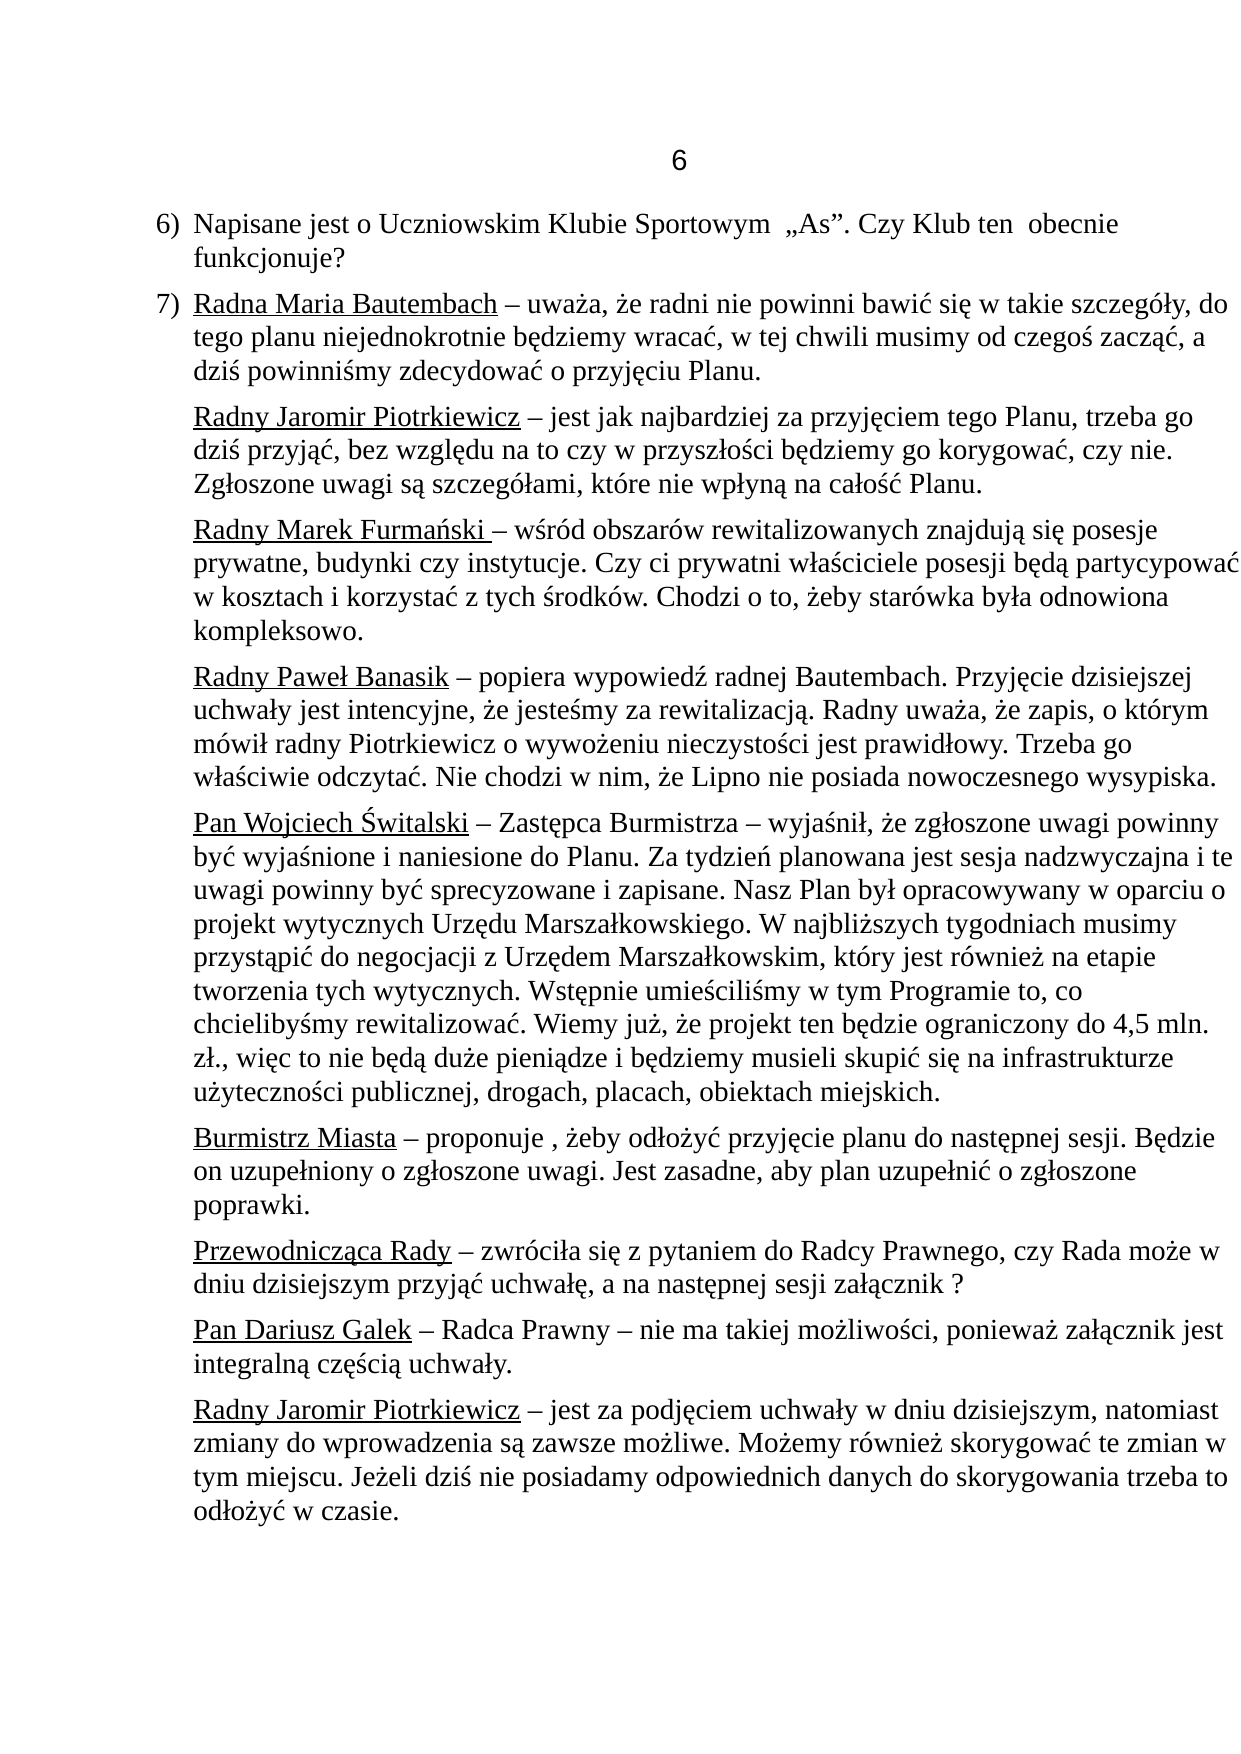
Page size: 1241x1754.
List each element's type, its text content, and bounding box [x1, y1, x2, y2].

list Pan Wojciech Świtalski – Zastępca Burmistrza – wyjaśnił, że zgłoszone uwagi powinny być wyjaśnione i naniesione do Planu. Za tydzień planowana jest sesja nadzwyczajna i te uwagi powinny być sprecyzowane i zapisane. Nasz Plan był opracowywany w oparciu o projekt wytycznych Urzędu Marszałkowskiego. W najbliższych tygodniach musimy przystąpić do negocjacji z Urzędem Marszałkowskim, który jest również na etapie tworzenia tych wytycznych. Wstępnie umieściliśmy w tym Programie to, co chcielibyśmy rewitalizować. Wiemy już, że projekt ten będzie ograniczony do 4,5 mln. zł., więc to nie będą duże pieniądze i będziemy musieli skupić się na infrastrukturze użyteczności publicznej, drogach, placach, obiektach miejskich. [156, 805, 1240, 1107]
list Radna Maria Bautembach – uważa, że radni nie powinni bawić się w takie szczegóły, do tego planu niejednokrotnie będziemy wracać, w tej chwili musimy od czegoś zacząć, a dziś powinniśmy zdecydować o przyjęciu Planu. [156, 286, 1240, 386]
list Radny Jaromir Piotrkiewicz – jest jak najbardziej za przyjęciem tego Planu, trzeba go dziś przyjąć, bez względu na to czy w przyszłości będziemy go korygować, czy nie. Zgłoszone uwagi są szczegółami, które nie wpłyną na całość Planu. [156, 399, 1240, 499]
list Burmistrz Miasta – proponuje , żeby odłożyć przyjęcie planu do następnej sesji. Będzie on uzupełniony o zgłoszone uwagi. Jest zasadne, aby plan uzupełnić o zgłoszone poprawki. [156, 1120, 1240, 1220]
list Radny Jaromir Piotrkiewicz – jest za podjęciem uchwały w dniu dzisiejszym, natomiast zmiany do wprowadzenia są zawsze możliwe. Możemy również skorygować te zmian w tym miejscu. Jeżeli dziś nie posiadamy odpowiednich danych do skorygowania trzeba to odłożyć w czasie. [156, 1392, 1240, 1526]
list Radny Marek Furmański – wśród obszarów rewitalizowanych znajdują się posesje prywatne, budynki czy instytucje. Czy ci prywatni właściciele posesji będą partycypować w kosztach i korzystać z tych środków. Chodzi o to, żeby starówka była odnowiona kompleksowo. [156, 512, 1240, 646]
list Napisane jest o Uczniowskim Klubie Sportowym „As”. Czy Klub ten obecnie funkcjonuje? [156, 206, 1240, 273]
list Radny Paweł Banasik – popiera wypowiedź radnej Bautembach. Przyjęcie dzisiejszej uchwały jest intencyjne, że jesteśmy za rewitalizacją. Radny uważa, że zapis, o którym mówił radny Piotrkiewicz o wywożeniu nieczystości jest prawidłowy. Trzeba go właściwie odczytać. Nie chodzi w nim, że Lipno nie posiada nowoczesnego wysypiska. [156, 659, 1240, 793]
list Przewodnicząca Rady – zwróciła się z pytaniem do Radcy Prawnego, czy Rada może w dniu dzisiejszym przyjąć uchwałę, a na następnej sesji załącznik ? [156, 1233, 1240, 1300]
list Pan Dariusz Galek – Radca Prawny – nie ma takiej możliwości, ponieważ załącznik jest integralną częścią uchwały. [156, 1312, 1240, 1379]
